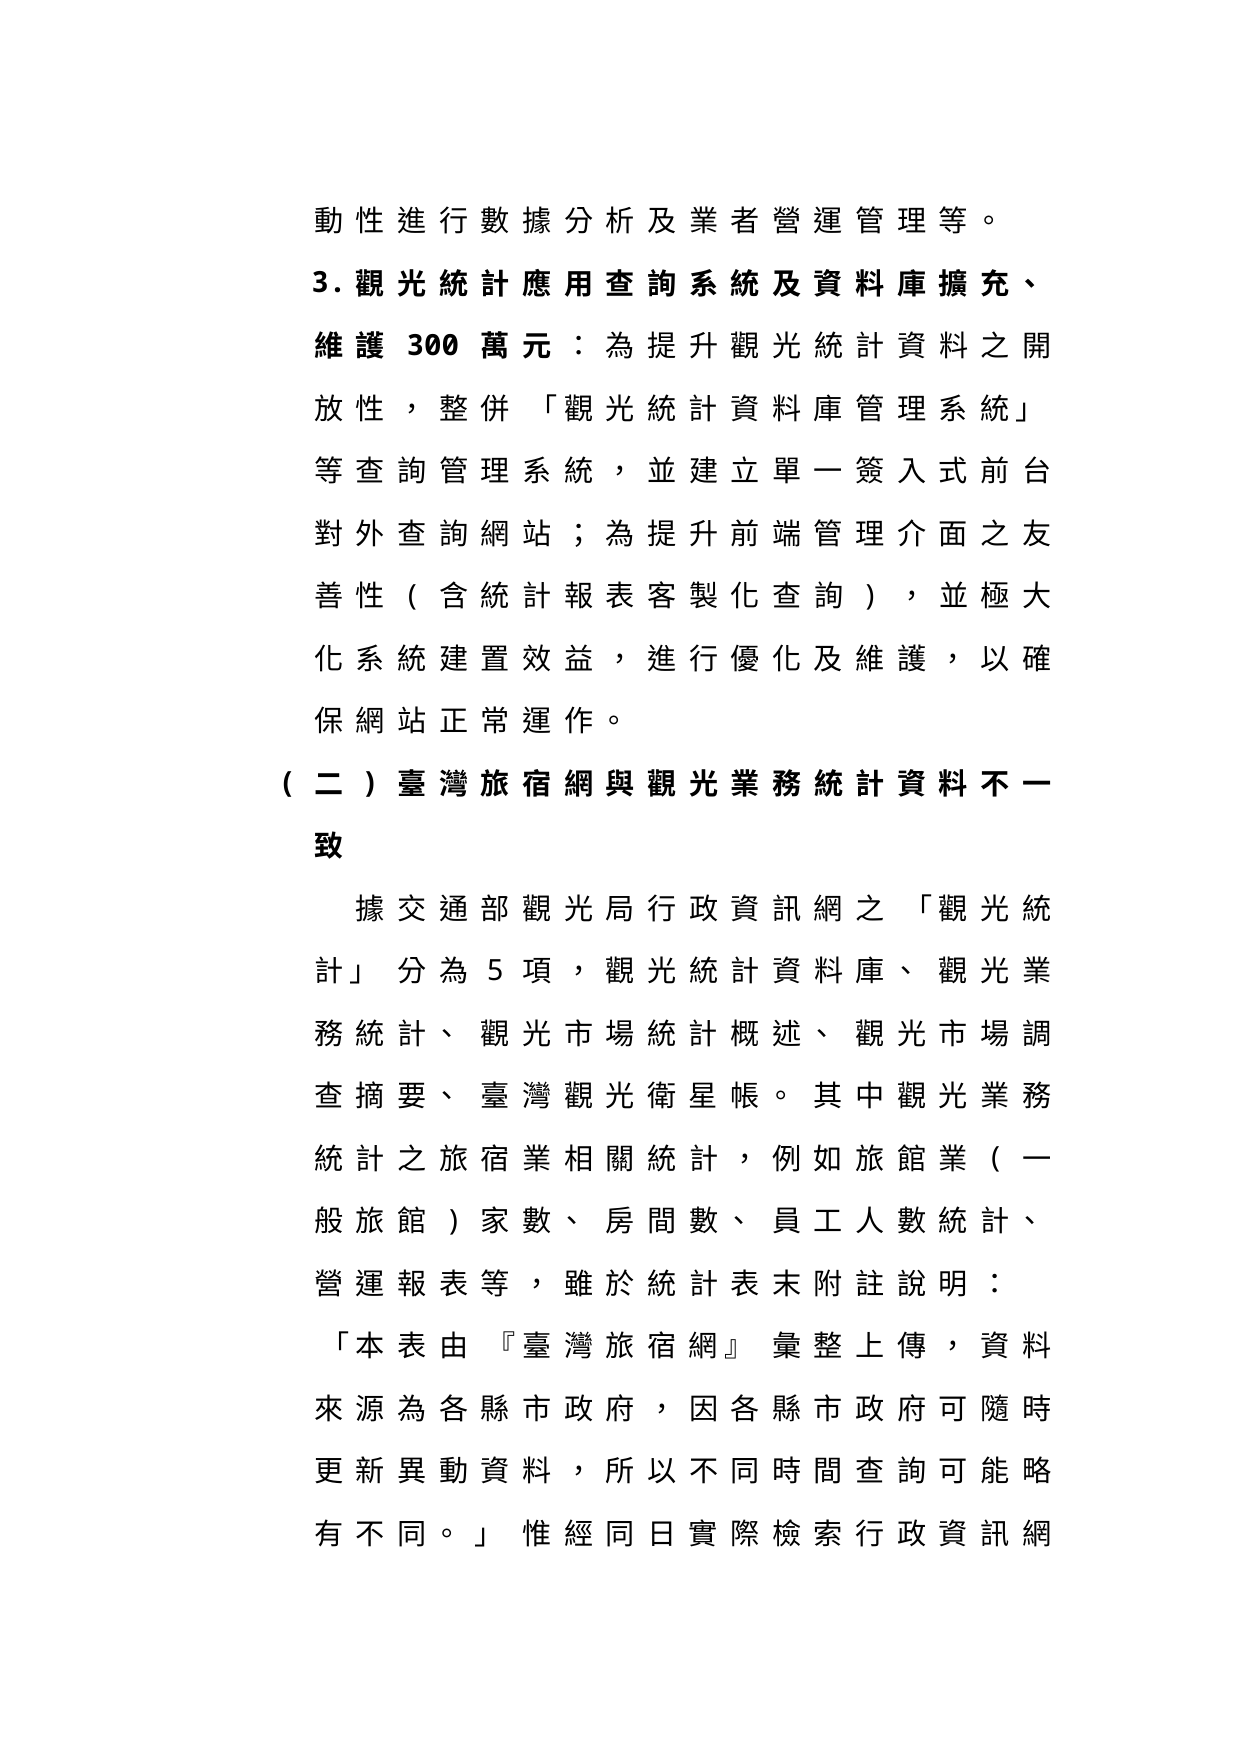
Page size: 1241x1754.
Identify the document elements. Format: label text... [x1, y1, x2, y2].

text 3.觀光統計應用查詢系統及資料庫擴充、維護300萬元：為提升觀光統計資料之開放性，整併「觀光統計資料庫管理系統」等查詢管理系統，並建立單一簽入式前台對外查詢網站；為提升前端管理介面之友善性(含統計報表客製化查詢)，並極大化系統建置效益，進行優化及維護，以確保網站正常運作。 [271, 240, 1058, 740]
text (二)臺灣旅宿網與觀光業務統計資料不一致 [242, 740, 1058, 865]
text 動性進行數據分析及業者營運管理等。 [271, 177, 1058, 240]
text 據交通部觀光局行政資訊網之「觀光統計」分為5項，觀光統計資料庫、觀光業務統計、觀光市場統計概述、觀光市場調查摘要、臺灣觀光衛星帳。其中觀光業務統計之旅宿業相關統計，例如旅館業(一般旅館)家數、房間數、員工人數統計、營運報表等，雖於統計表末附註說明：「本表由『臺灣旅宿網』彙整上傳，資料來源為各縣市政府，因各縣市政府可隨時更新異動資料，所以不同時間查詢可能略有不同。」惟經同日實際檢索行政資訊網 [271, 865, 1058, 1552]
